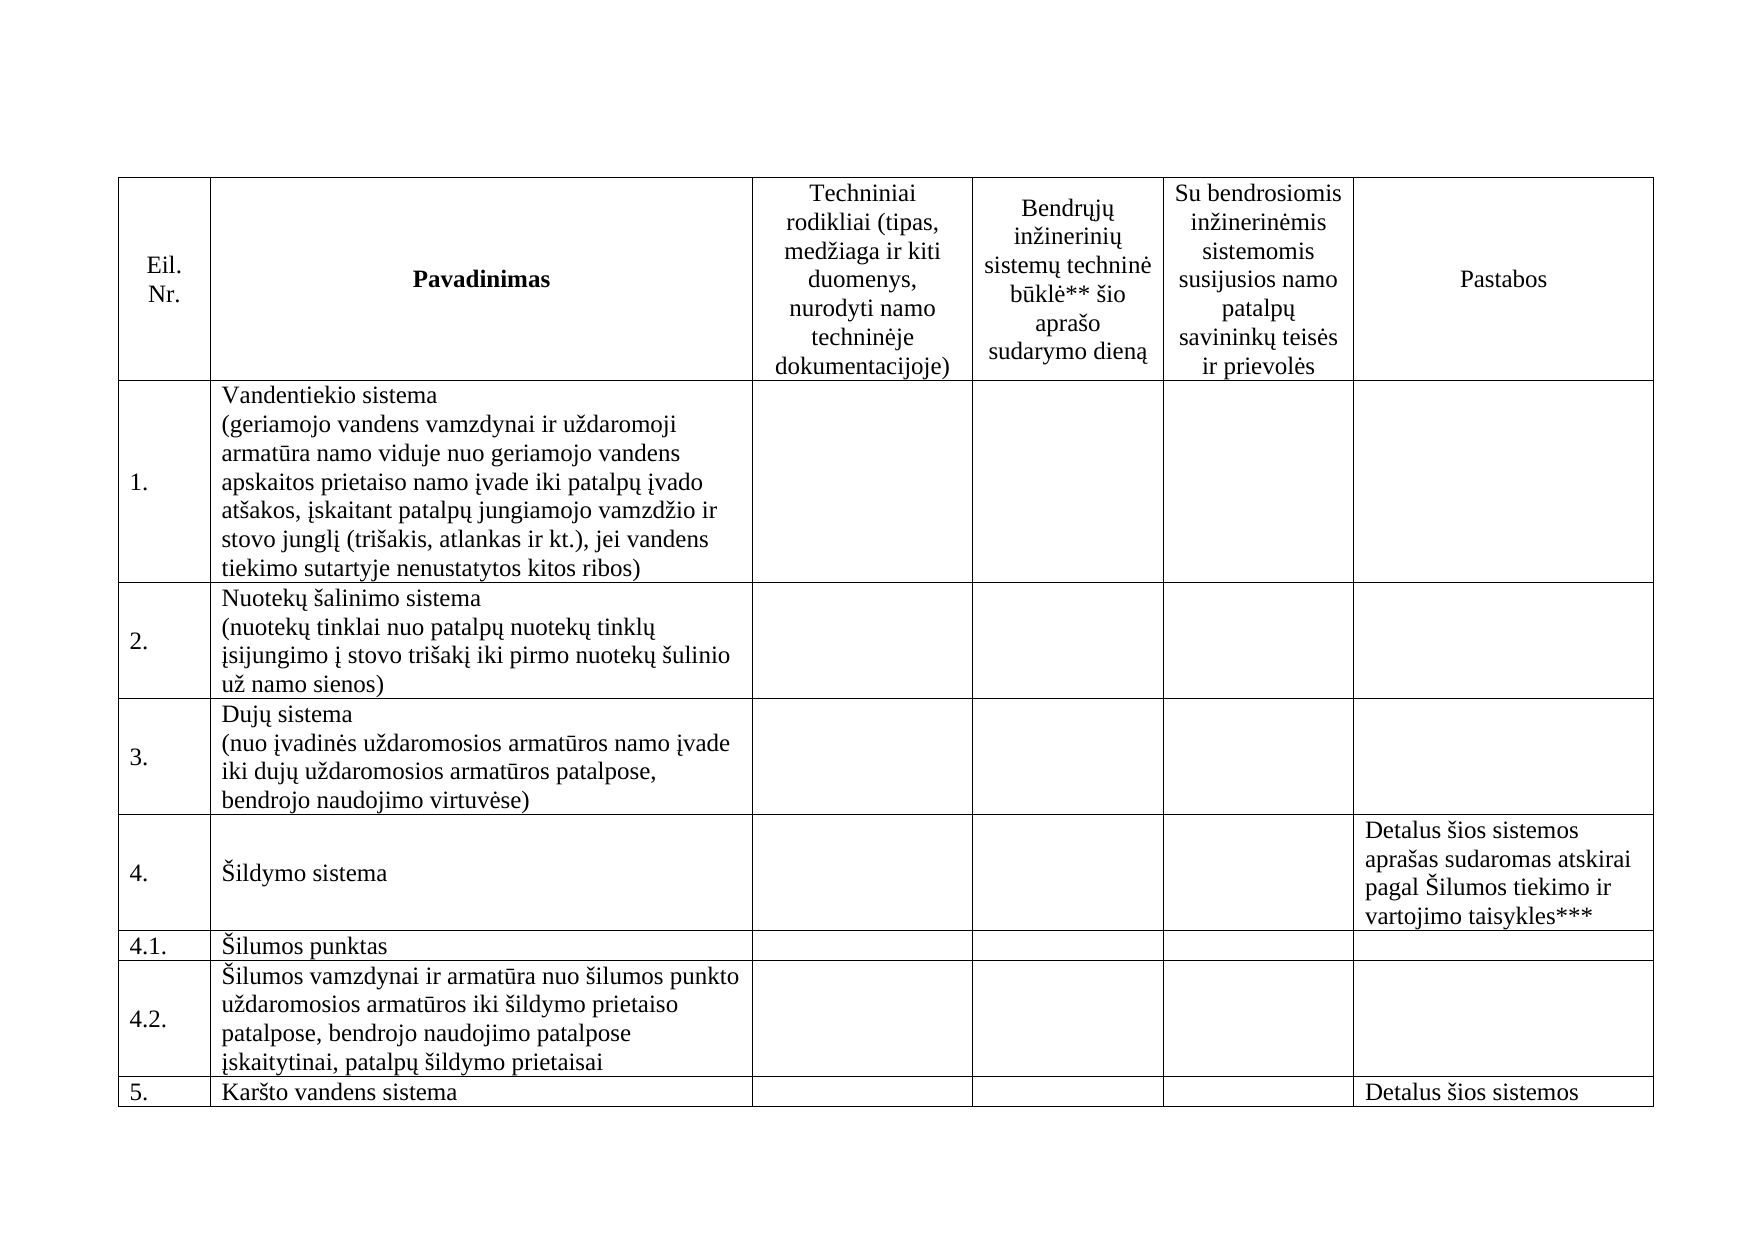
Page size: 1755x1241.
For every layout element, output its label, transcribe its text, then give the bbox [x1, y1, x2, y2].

table_cell Nuotekų šalinimo sistema (nuotekų tinklai nuo patalpų nuotekų tinklų įsijungimo į stovo trišakį iki pirmo nuotekų šulinio už namo sienos) [211, 583, 752, 698]
table_cell [753, 381, 972, 582]
table_cell [1164, 931, 1353, 960]
table_cell Dujų sistema (nuo įvadinės uždaromosios armatūros namo įvade iki dujų uždaromosios armatūros patalpose, bendrojo naudojimo virtuvėse) [211, 699, 752, 814]
table_cell [973, 815, 1163, 930]
table_cell Detalus šios sistemos aprašas sudaromas atskirai pagal Šilumos tiekimo ir vartojimo taisykles*** [1354, 815, 1653, 930]
table_cell Šilumos punktas [211, 931, 752, 960]
table_cell 1. [119, 381, 210, 582]
table_header Eil. Nr. [119, 178, 210, 379]
table_cell [1354, 961, 1653, 1076]
table_header Pavadinimas [211, 178, 752, 379]
table_cell Vandentiekio sistema (geriamojo vandens vamzdynai ir uždaromoji armatūra namo viduje nuo geriamojo vandens apskaitos prietaiso namo įvade iki patalpų įvado atšakos, įskaitant patalpų jungiamojo vamzdžio ir stovo junglį (trišakis, atlankas ir kt.), jei vandens tiekimo sutartyje nenustatytos kitos ribos) [211, 381, 752, 582]
table_cell 4. [119, 815, 210, 930]
table_cell 5. [119, 1077, 210, 1106]
table_cell [753, 699, 972, 814]
table_cell [1354, 583, 1653, 698]
table_cell [973, 1077, 1163, 1106]
table_cell [753, 961, 972, 1076]
table_header Su bendrosiomis inžinerinėmis sistemomis susijusios namo patalpų savininkų teisės ir prievolės [1164, 178, 1353, 379]
table_cell [753, 583, 972, 698]
table_cell [973, 381, 1163, 582]
table_cell Karšto vandens sistema [211, 1077, 752, 1106]
table_cell [753, 815, 972, 930]
table_cell [753, 931, 972, 960]
table_cell [1164, 699, 1353, 814]
table_cell [1354, 381, 1653, 582]
table_cell [1354, 699, 1653, 814]
table_cell 3. [119, 699, 210, 814]
table_cell [1164, 815, 1353, 930]
table_cell Šilumos vamzdynai ir armatūra nuo šilumos punkto uždaromosios armatūros iki šildymo prietaiso patalpose, bendrojo naudojimo patalpose įskaitytinai, patalpų šildymo prietaisai [211, 961, 752, 1076]
table_cell Detalus šios sistemos [1354, 1077, 1653, 1106]
table_cell 4.2. [119, 961, 210, 1076]
table_cell [1164, 1077, 1353, 1106]
table_cell [973, 583, 1163, 698]
table_cell 4.1. [119, 931, 210, 960]
table_header Bendrųjų inžinerinių sistemų techninė būklė** šio aprašo sudarymo dieną [973, 178, 1163, 379]
table_cell [1164, 583, 1353, 698]
table_cell Šildymo sistema [211, 815, 752, 930]
table_header Techniniai rodikliai (tipas, medžiaga ir kiti duomenys, nurodyti namo techninėje dokumentacijoje) [753, 178, 972, 379]
table_cell [1164, 381, 1353, 582]
table_cell [973, 931, 1163, 960]
table_header Pastabos [1354, 178, 1653, 379]
table_cell 2. [119, 583, 210, 698]
table_cell [753, 1077, 972, 1106]
table_cell [1354, 931, 1653, 960]
table_cell [1164, 961, 1353, 1076]
table_cell [973, 961, 1163, 1076]
table_cell [973, 699, 1163, 814]
